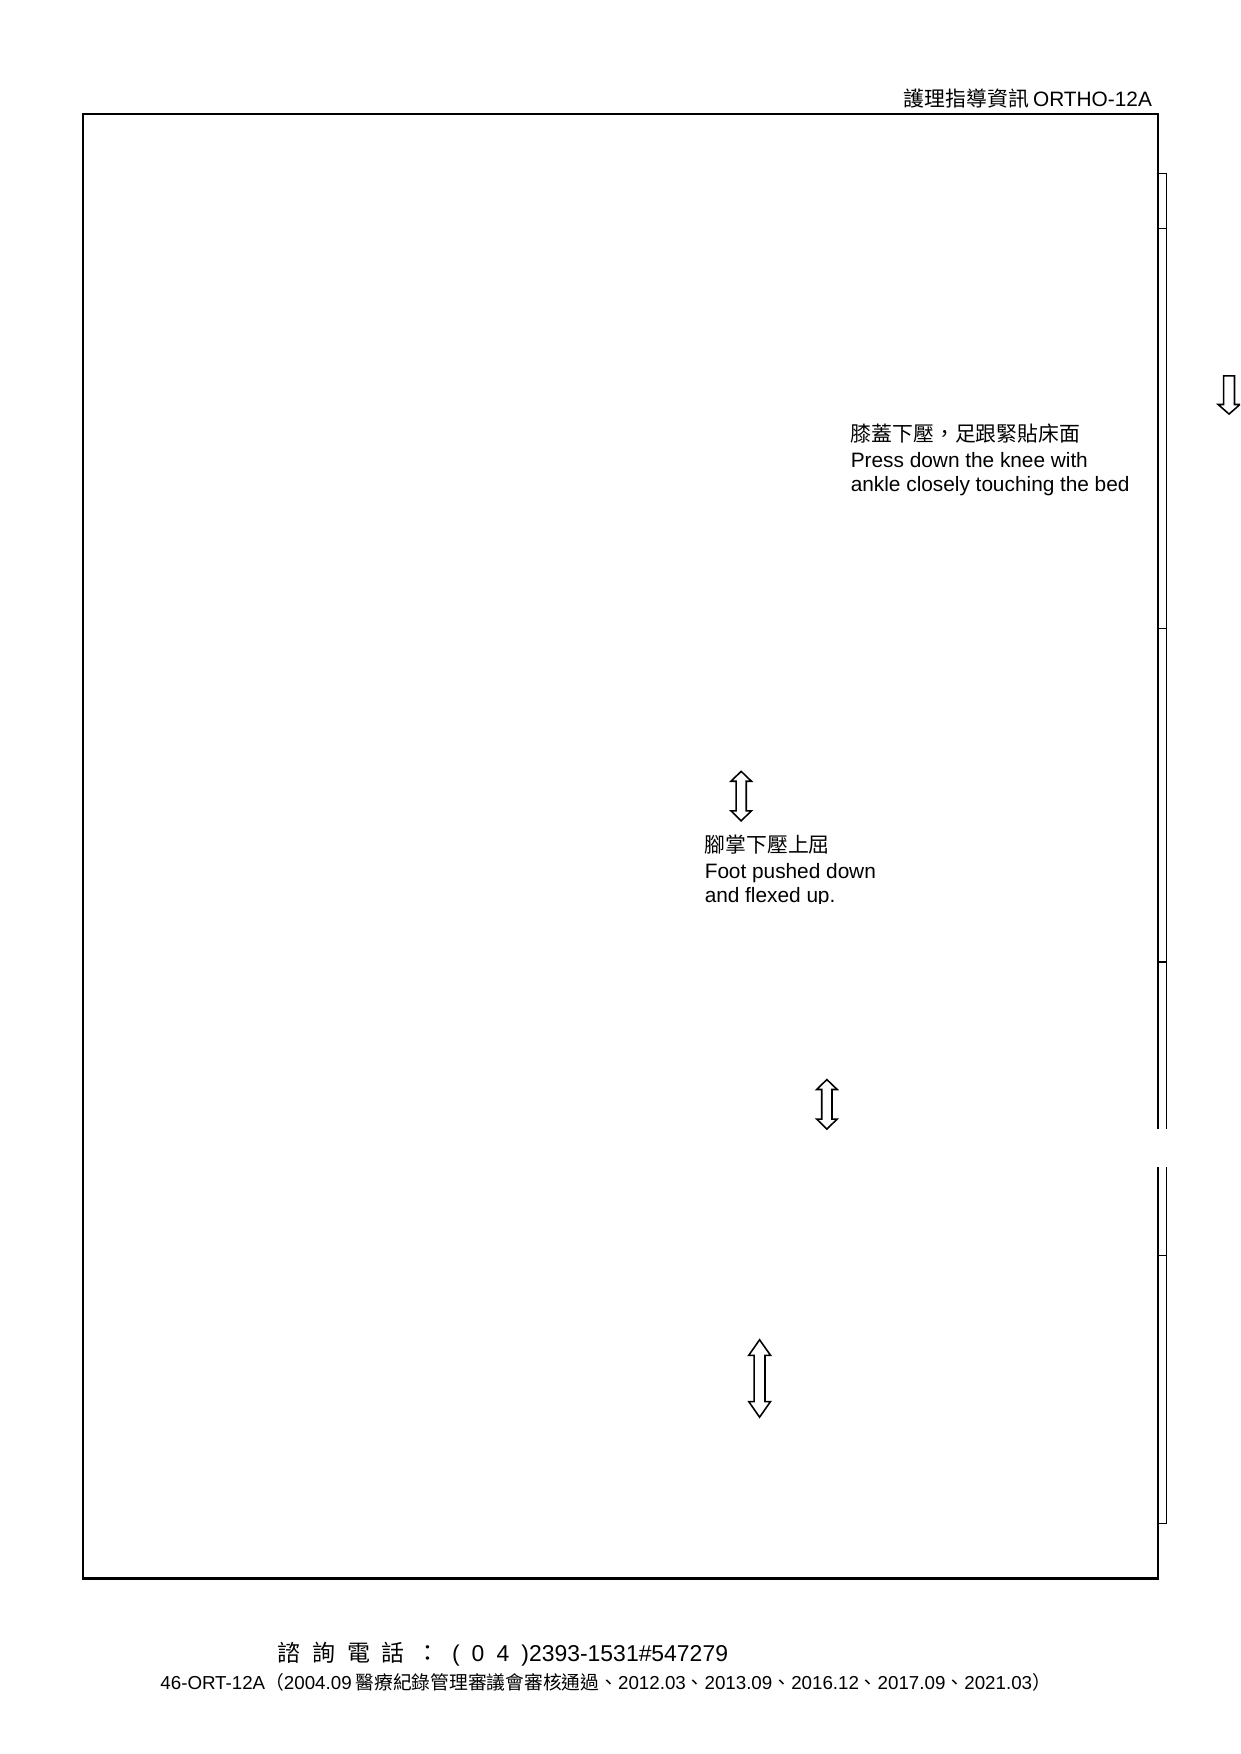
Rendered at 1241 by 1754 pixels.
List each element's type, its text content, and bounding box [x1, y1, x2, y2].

table_cell [836, 410, 1154, 503]
table_cell [690, 821, 902, 911]
table_cell 健側腿彎曲踩床，緩慢的將身體撐起 Step on the mattress with the healthy leg bent, slowly lifting up the body. [817, 963, 1178, 1255]
table_cell 伸直膝蓋後作抬腿 Strengthen your knee before performing leg lift. [1159, 1256, 1166, 1523]
table_cell [1159, 629, 1166, 961]
table_header 圖解（Legend） [1159, 174, 1166, 228]
table_cell [1159, 229, 1166, 628]
